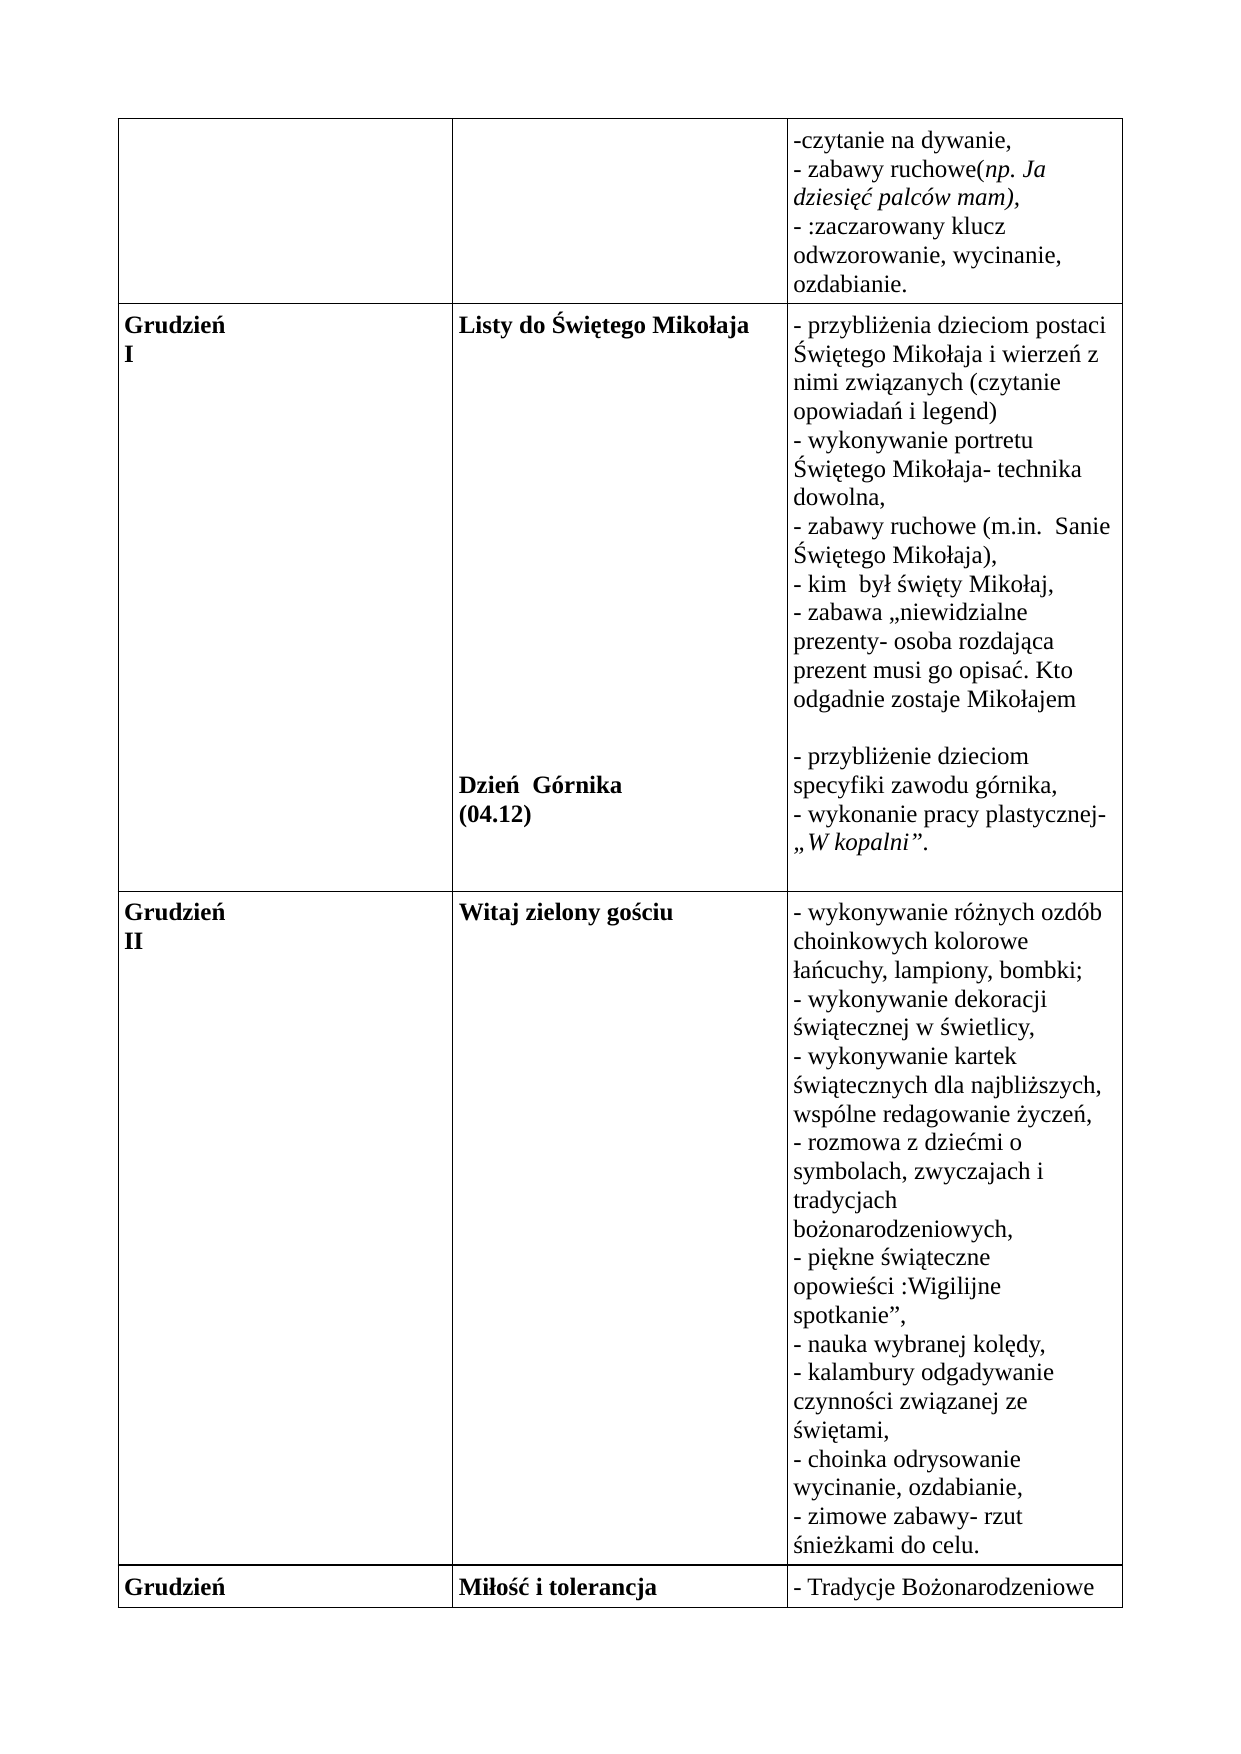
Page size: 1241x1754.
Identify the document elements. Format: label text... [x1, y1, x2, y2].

table_cell Witaj zielony gościu [453, 892, 787, 1564]
table_header Grudzień [119, 1566, 452, 1607]
table_header - Tradycje Bożonarodzeniowe [788, 1566, 1122, 1607]
table_cell Grudzień I [119, 304, 452, 891]
table_header [119, 119, 452, 303]
table_cell - przybliżenia dzieciom postaci Świętego Mikołaja i wierzeń z nimi związanych (czytanie opowiadań i legend) - wykonywanie portretu Świętego Mikołaja- technika dowolna, - zabawy ruchowe (m.in. Sanie Świętego Mikołaja), - kim był święty Mikołaj, - zabawa „niewidzialne prezenty- osoba rozdająca prezent musi go opisać. Kto odgadnie zostaje Mikołajem - przybliżenie dzieciom specyfiki zawodu górnika, - wykonanie pracy plastycznej- „W kopalni”. [788, 304, 1122, 891]
table_header [453, 119, 787, 303]
table_header -czytanie na dywanie, - zabawy ruchowe(np. Ja dziesięć palców mam), - :zaczarowany klucz odwzorowanie, wycinanie, ozdabianie. [788, 119, 1122, 303]
table_cell Listy do Świętego Mikołaja Dzień Górnika (04.12) [453, 304, 787, 891]
table_cell Grudzień II [119, 892, 452, 1564]
table_cell - wykonywanie różnych ozdób choinkowych kolorowe łańcuchy, lampiony, bombki; - wykonywanie dekoracji świątecznej w świetlicy, - wykonywanie kartek świątecznych dla najbliższych, wspólne redagowanie życzeń, - rozmowa z dziećmi o symbolach, zwyczajach i tradycjach bożonarodzeniowych, - piękne świąteczne opowieści :Wigilijne spotkanie”, - nauka wybranej kolędy, - kalambury odgadywanie czynności związanej ze świętami, - choinka odrysowanie wycinanie, ozdabianie, - zimowe zabawy- rzut śnieżkami do celu. [788, 892, 1122, 1564]
table_header Miłość i tolerancja [453, 1566, 787, 1607]
